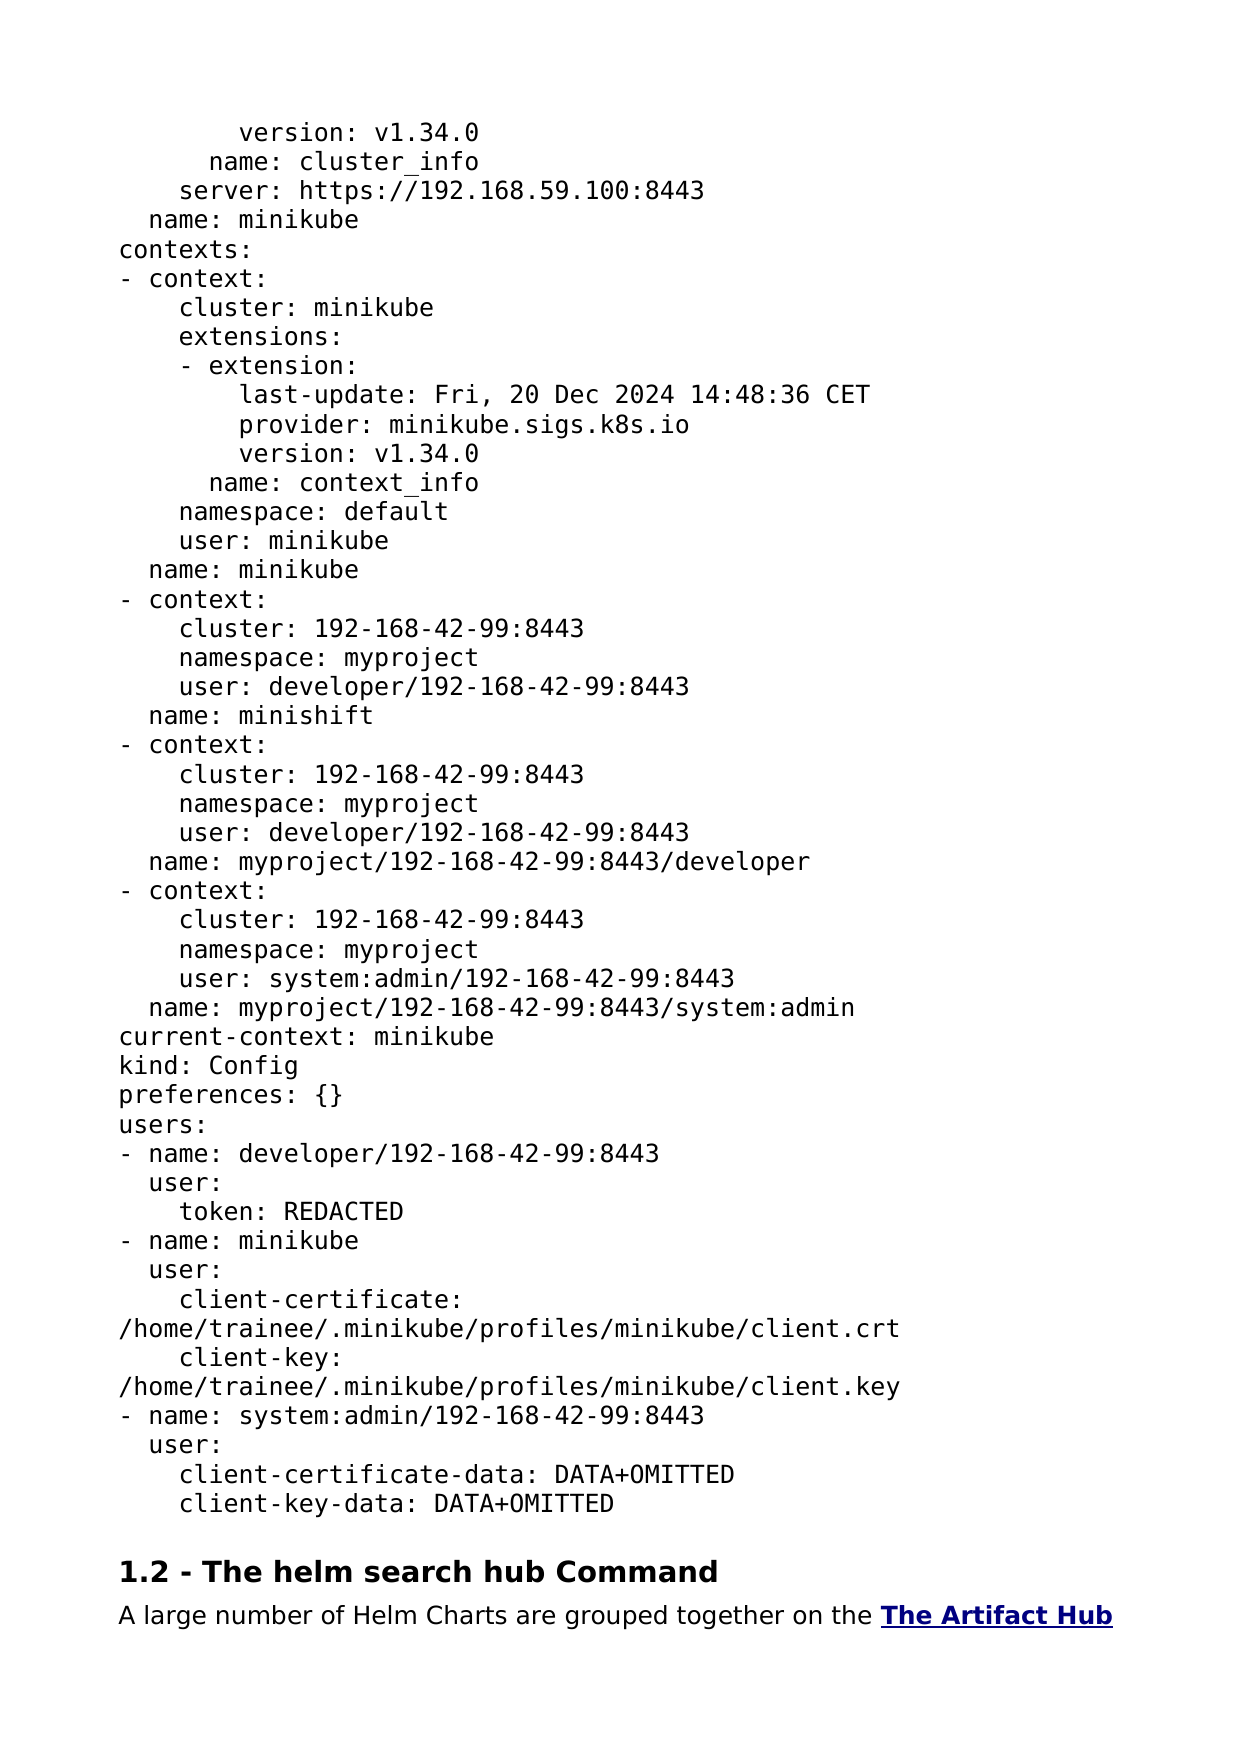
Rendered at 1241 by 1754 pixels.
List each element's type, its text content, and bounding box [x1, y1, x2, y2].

text version: v1.34.0 name: cluster_info server: https://192.168.59.100:8443 name: minikube contexts: - context: cluster: minikube extensions: - extension: last-update: Fri, 20 Dec 2024 14:48:36 CET provider: minikube.sigs.k8s.io version: v1.34.0 name: context_info namespace: default user: minikube name: minikube - context: cluster: 192-168-42-99:8443 namespace: myproject user: developer/192-168-42-99:8443 name: minishift - context: cluster: 192-168-42-99:8443 namespace: myproject user: developer/192-168-42-99:8443 name: myproject/192-168-42-99:8443/developer - context: cluster: 192-168-42-99:8443 namespace: myproject user: system:admin/192-168-42-99:8443 name: myproject/192-168-42-99:8443/system:admin current-context: minikube kind: Config preferences: {} users: - name: developer/192-168-42-99:8443 user: token: REDACTED - name: minikube user: client-certificate: /home/trainee/.minikube/profiles/minikube/client.crt client-key: /home/trainee/.minikube/profiles/minikube/client.key - name: system:admin/192-168-42-99:8443 user: client-certificate-data: DATA+OMITTED client-key-data: DATA+OMITTED [118, 118, 1122, 1518]
subtitle 1.2 - The helm search hub Command [118, 1555, 1122, 1589]
text A large number of Helm Charts are grouped together on the The Artifact Hub [118, 1601, 1122, 1631]
